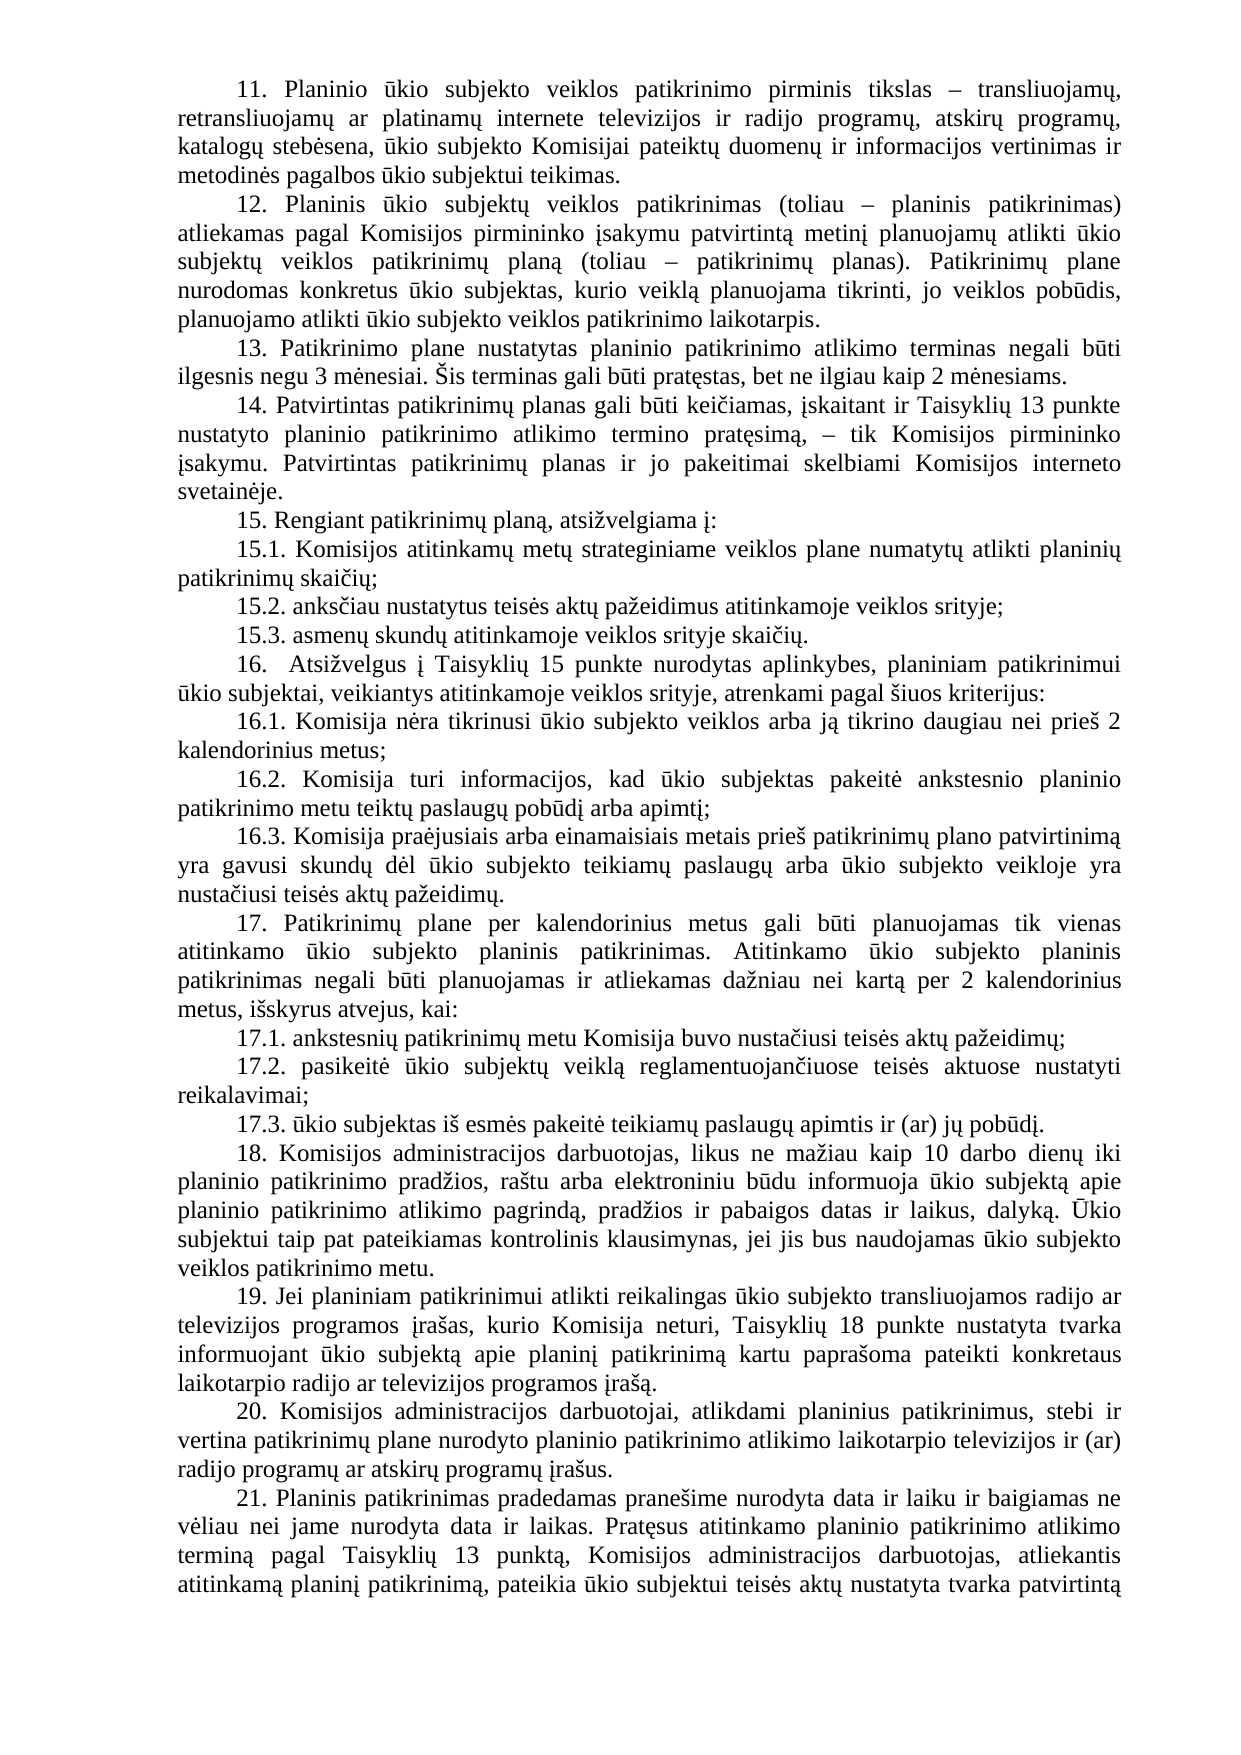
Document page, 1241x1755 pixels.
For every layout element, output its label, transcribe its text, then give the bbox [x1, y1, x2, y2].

text 17.3. ūkio subjektas iš esmės pakeitė teikiamų paslaugų apimtis ir (ar) jų pobūdį. [177, 1109, 1122, 1138]
text 12. Planinis ūkio subjektų veiklos patikrinimas (toliau – planinis patikrinimas) atliekamas pagal Komisijos pirmininko įsakymu patvirtintą metinį planuojamų atlikti ūkio subjektų veiklos patikrinimų planą (toliau – patikrinimų planas). Patikrinimų plane nurodomas konkretus ūkio subjektas, kurio veiklą planuojama tikrinti, jo veiklos pobūdis, planuojamo atlikti ūkio subjekto veiklos patikrinimo laikotarpis. [177, 189, 1122, 333]
text 16. Atsižvelgus į Taisyklių 15 punkte nurodytas aplinkybes, planiniam patikrinimui ūkio subjektai, veikiantys atitinkamoje veiklos srityje, atrenkami pagal šiuos kriterijus: [177, 649, 1122, 706]
text 16.2. Komisija turi informacijos, kad ūkio subjektas pakeitė ankstesnio planinio patikrinimo metu teiktų paslaugų pobūdį arba apimtį; [177, 764, 1122, 821]
text 15.2. anksčiau nustatytus teisės aktų pažeidimus atitinkamoje veiklos srityje; [177, 591, 1122, 620]
text 11. Planinio ūkio subjekto veiklos patikrinimo pirminis tikslas – transliuojamų, retransliuojamų ar platinamų internete televizijos ir radijo programų, atskirų programų, katalogų stebėsena, ūkio subjekto Komisijai pateiktų duomenų ir informacijos vertinimas ir metodinės pagalbos ūkio subjektui teikimas. [177, 74, 1122, 189]
text 15.1. Komisijos atitinkamų metų strateginiame veiklos plane numatytų atlikti planinių patikrinimų skaičių; [177, 534, 1122, 591]
text 18. Komisijos administracijos darbuotojas, likus ne mažiau kaip 10 darbo dienų iki planinio patikrinimo pradžios, raštu arba elektroniniu būdu informuoja ūkio subjektą apie planinio patikrinimo atlikimo pagrindą, pradžios ir pabaigos datas ir laikus, dalyką. Ūkio subjektui taip pat pateikiamas kontrolinis klausimynas, jei jis bus naudojamas ūkio subjekto veiklos patikrinimo metu. [177, 1138, 1122, 1281]
text 14. Patvirtintas patikrinimų planas gali būti keičiamas, įskaitant ir Taisyklių 13 punkte nustatyto planinio patikrinimo atlikimo termino pratęsimą, – tik Komisijos pirmininko įsakymu. Patvirtintas patikrinimų planas ir jo pakeitimai skelbiami Komisijos interneto svetainėje. [177, 390, 1122, 505]
text 21. Planinis patikrinimas pradedamas pranešime nurodyta data ir laiku ir baigiamas ne vėliau nei jame nurodyta data ir laikas. Pratęsus atitinkamo planinio patikrinimo atlikimo terminą pagal Taisyklių 13 punktą, Komisijos administracijos darbuotojas, atliekantis atitinkamą planinį patikrinimą, pateikia ūkio subjektui teisės aktų nustatyta tvarka patvirtintą [177, 1483, 1122, 1598]
text 17.1. ankstesnių patikrinimų metu Komisija buvo nustačiusi teisės aktų pažeidimų; [177, 1023, 1122, 1051]
text 17. Patikrinimų plane per kalendorinius metus gali būti planuojamas tik vienas atitinkamo ūkio subjekto planinis patikrinimas. Atitinkamo ūkio subjekto planinis patikrinimas negali būti planuojamas ir atliekamas dažniau nei kartą per 2 kalendorinius metus, išskyrus atvejus, kai: [177, 908, 1122, 1023]
text 19. Jei planiniam patikrinimui atlikti reikalingas ūkio subjekto transliuojamos radijo ar televizijos programos įrašas, kurio Komisija neturi, Taisyklių 18 punkte nustatyta tvarka informuojant ūkio subjektą apie planinį patikrinimą kartu paprašoma pateikti konkretaus laikotarpio radijo ar televizijos programos įrašą. [177, 1281, 1122, 1396]
text 16.3. Komisija praėjusiais arba einamaisiais metais prieš patikrinimų plano patvirtinimą yra gavusi skundų dėl ūkio subjekto teikiamų paslaugų arba ūkio subjekto veikloje yra nustačiusi teisės aktų pažeidimų. [177, 821, 1122, 908]
text 13. Patikrinimo plane nustatytas planinio patikrinimo atlikimo terminas negali būti ilgesnis negu 3 mėnesiai. Šis terminas gali būti pratęstas, bet ne ilgiau kaip 2 mėnesiams. [177, 333, 1122, 390]
text 15.3. asmenų skundų atitinkamoje veiklos srityje skaičių. [177, 620, 1122, 649]
text 15. Rengiant patikrinimų planą, atsižvelgiama į: [177, 505, 1122, 534]
text 16.1. Komisija nėra tikrinusi ūkio subjekto veiklos arba ją tikrino daugiau nei prieš 2 kalendorinius metus; [177, 706, 1122, 764]
text 17.2. pasikeitė ūkio subjektų veiklą reglamentuojančiuose teisės aktuose nustatyti reikalavimai; [177, 1051, 1122, 1109]
text 20. Komisijos administracijos darbuotojai, atlikdami planinius patikrinimus, stebi ir vertina patikrinimų plane nurodyto planinio patikrinimo atlikimo laikotarpio televizijos ir (ar) radijo programų ar atskirų programų įrašus. [177, 1396, 1122, 1483]
